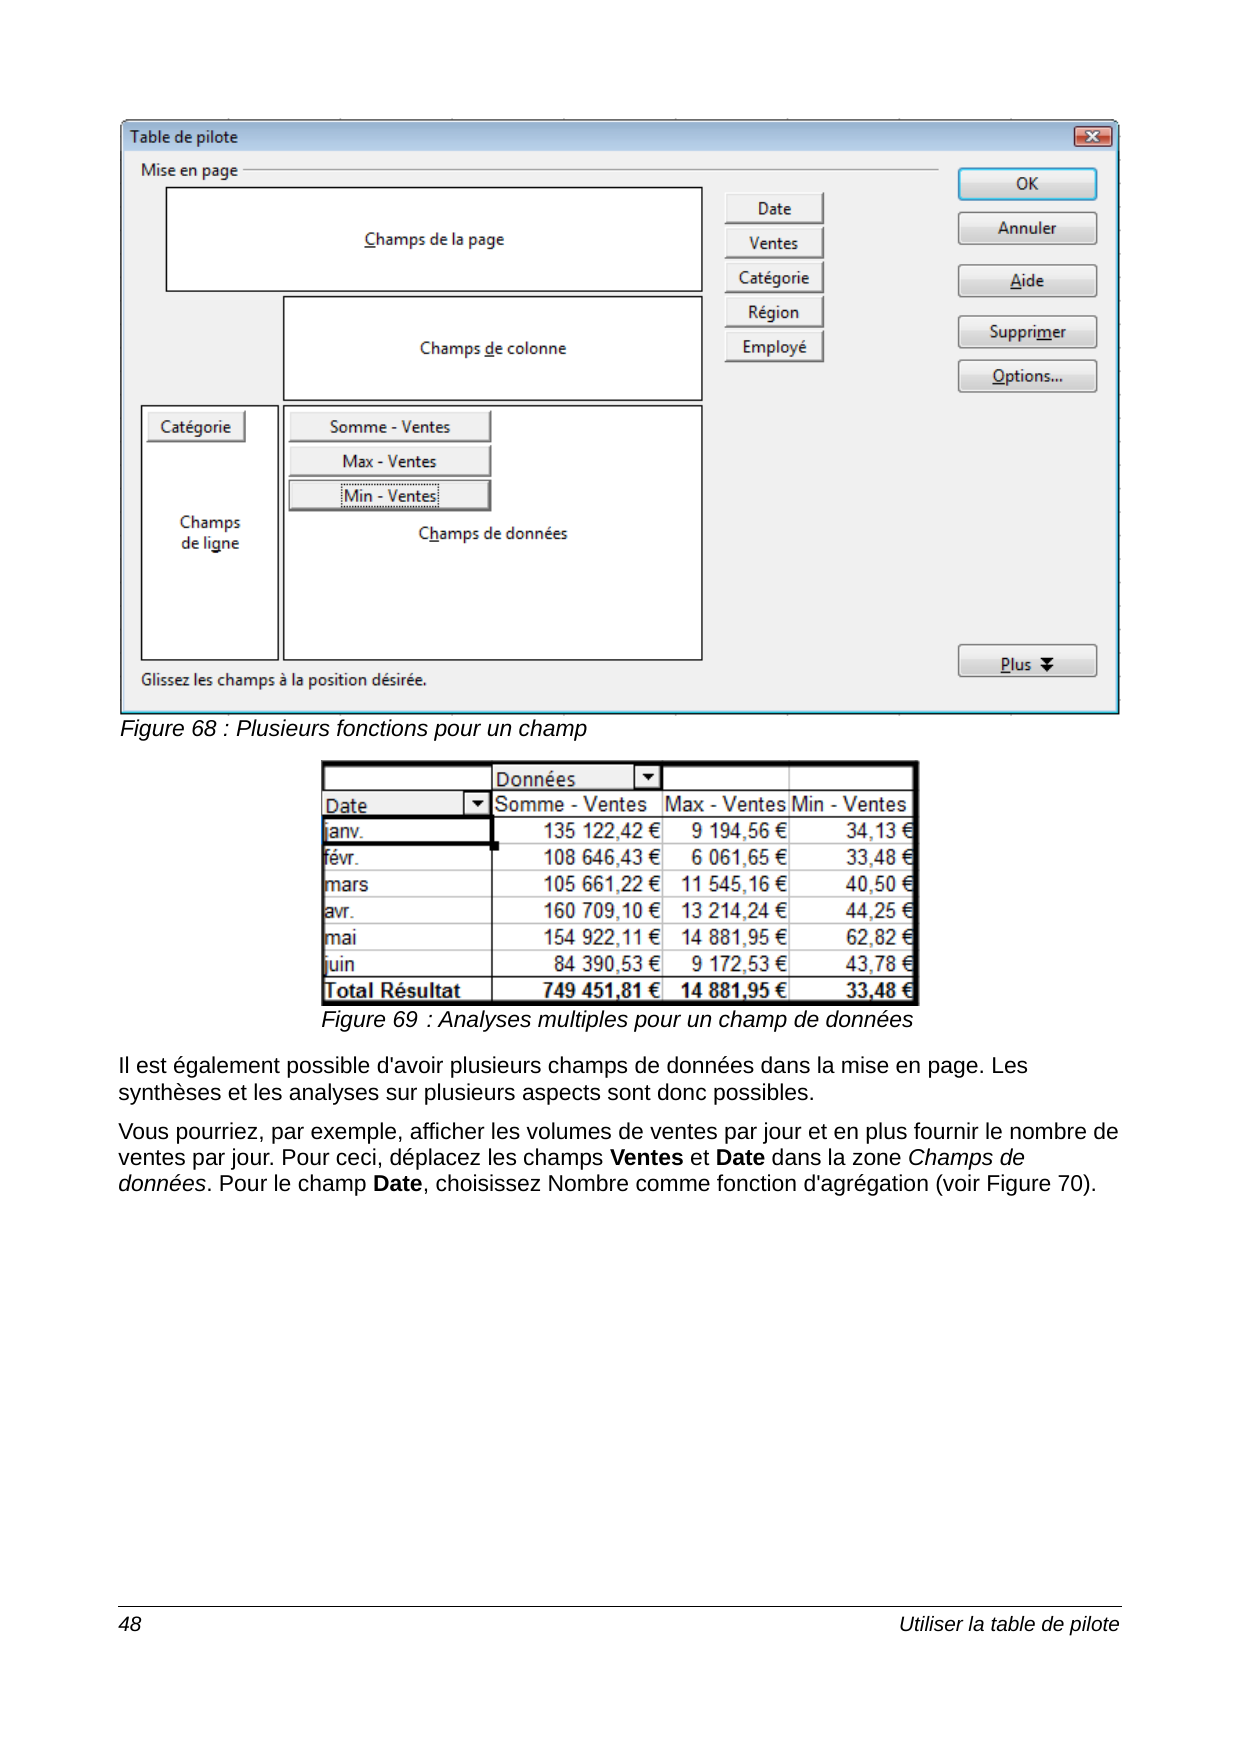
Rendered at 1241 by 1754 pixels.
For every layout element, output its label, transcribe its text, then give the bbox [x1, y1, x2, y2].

text Figure 69 : Analyses multiples pour un champ de données [321, 1006, 919, 1032]
text Vous pourriez, par exemple, afficher les volumes de ventes par jour et en plus fournir le nombre de ventes par jour. Pour ceci, déplacez les champs Ventes et Date dans la zone Champs de données. Pour le champ Date, choisissez Nombre comme fonction d'agrégation (voir Figure 70). [118, 1118, 1122, 1197]
picture [120, 118, 1121, 716]
text Figure 68 : Plusieurs fonctions pour un champ [120, 716, 1121, 741]
text Il est également possible d'avoir plusieurs champs de données dans la mise en page. Les synthèses et les analyses sur plusieurs aspects sont donc possibles. [118, 1052, 1122, 1105]
picture [321, 760, 920, 1006]
